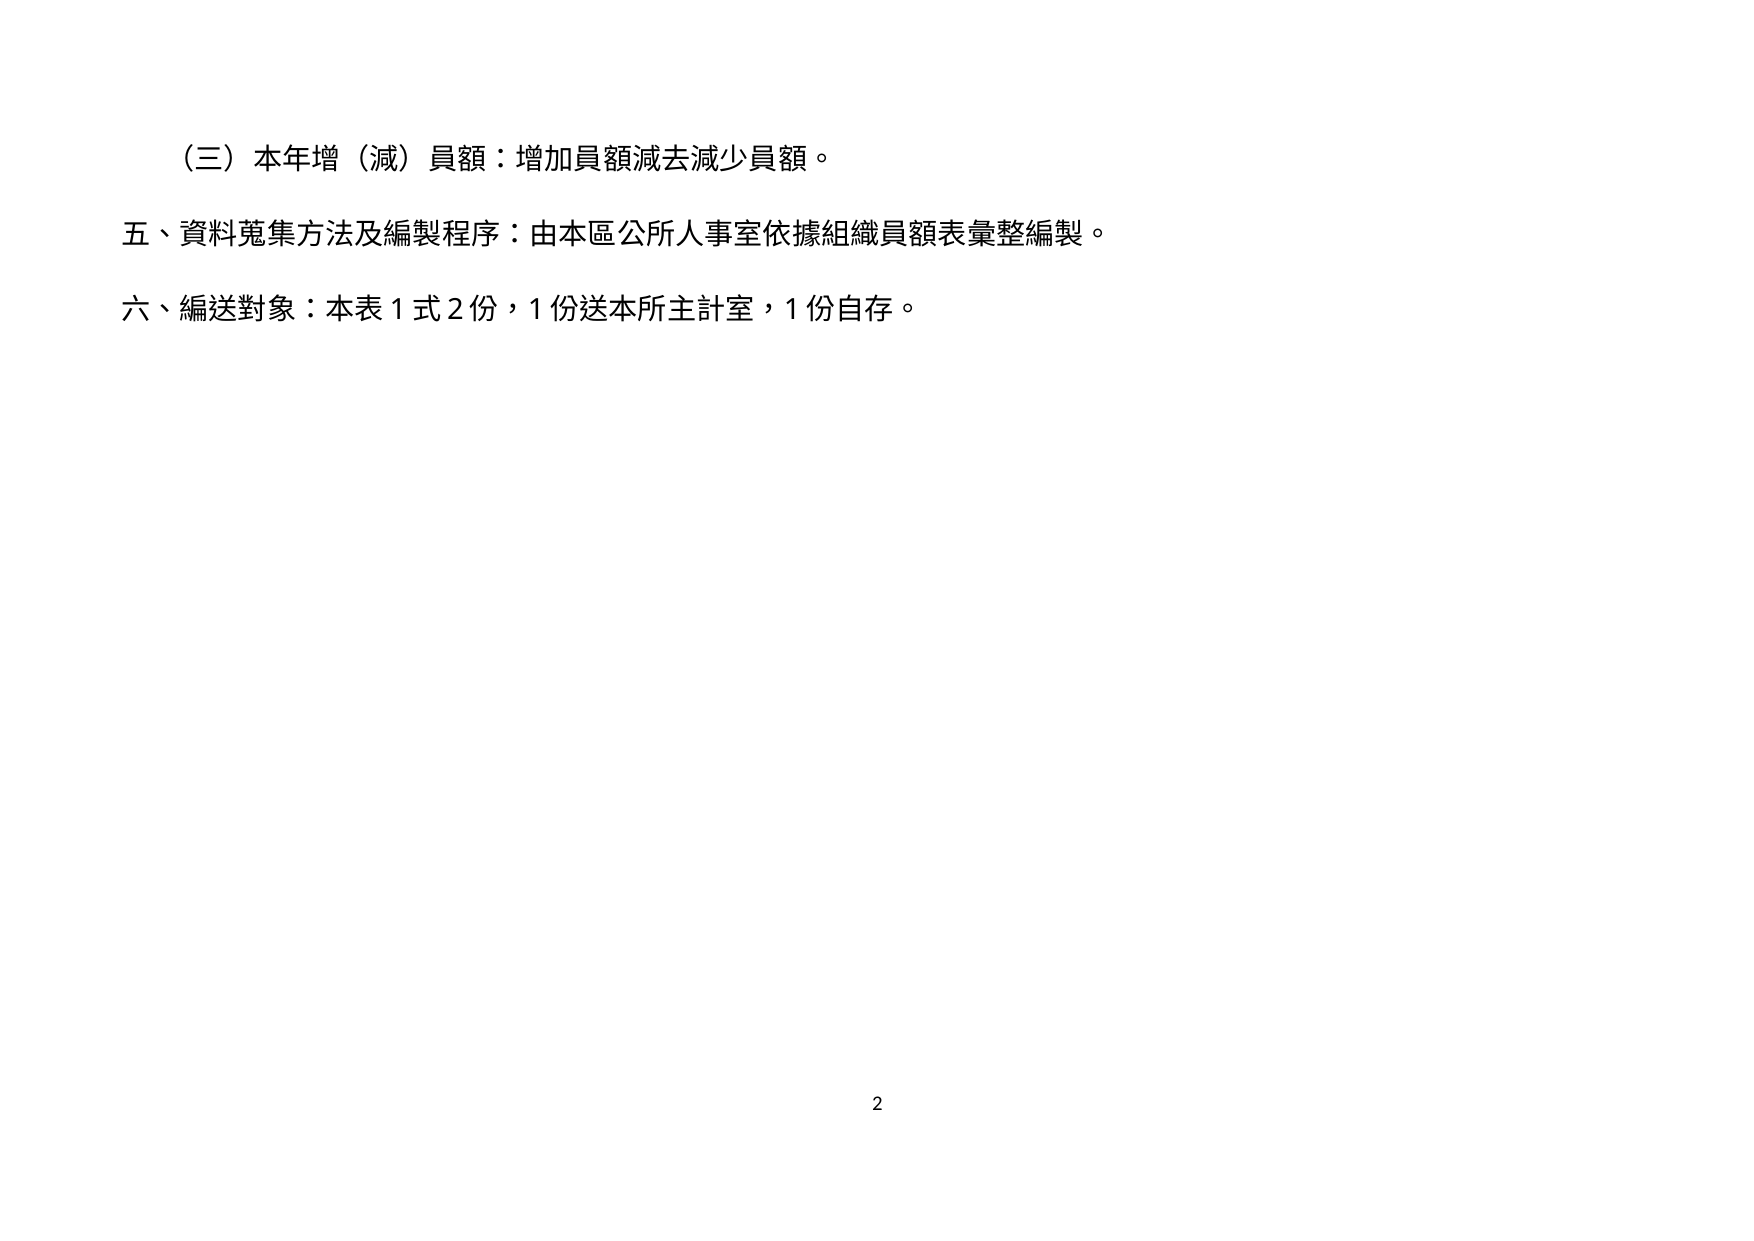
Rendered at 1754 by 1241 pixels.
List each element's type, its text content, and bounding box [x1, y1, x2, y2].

table_cell 六、編送對象：本表1式2份，1份送本所主計室，1份自存。 [118, 269, 1639, 344]
table_cell 五、資料蒐集方法及編製程序：由本區公所人事室依據組織員額表彙整編製。 [118, 194, 1639, 269]
table_cell 本年增（減）員額：增加員額減去減少員額。 [118, 119, 1639, 194]
